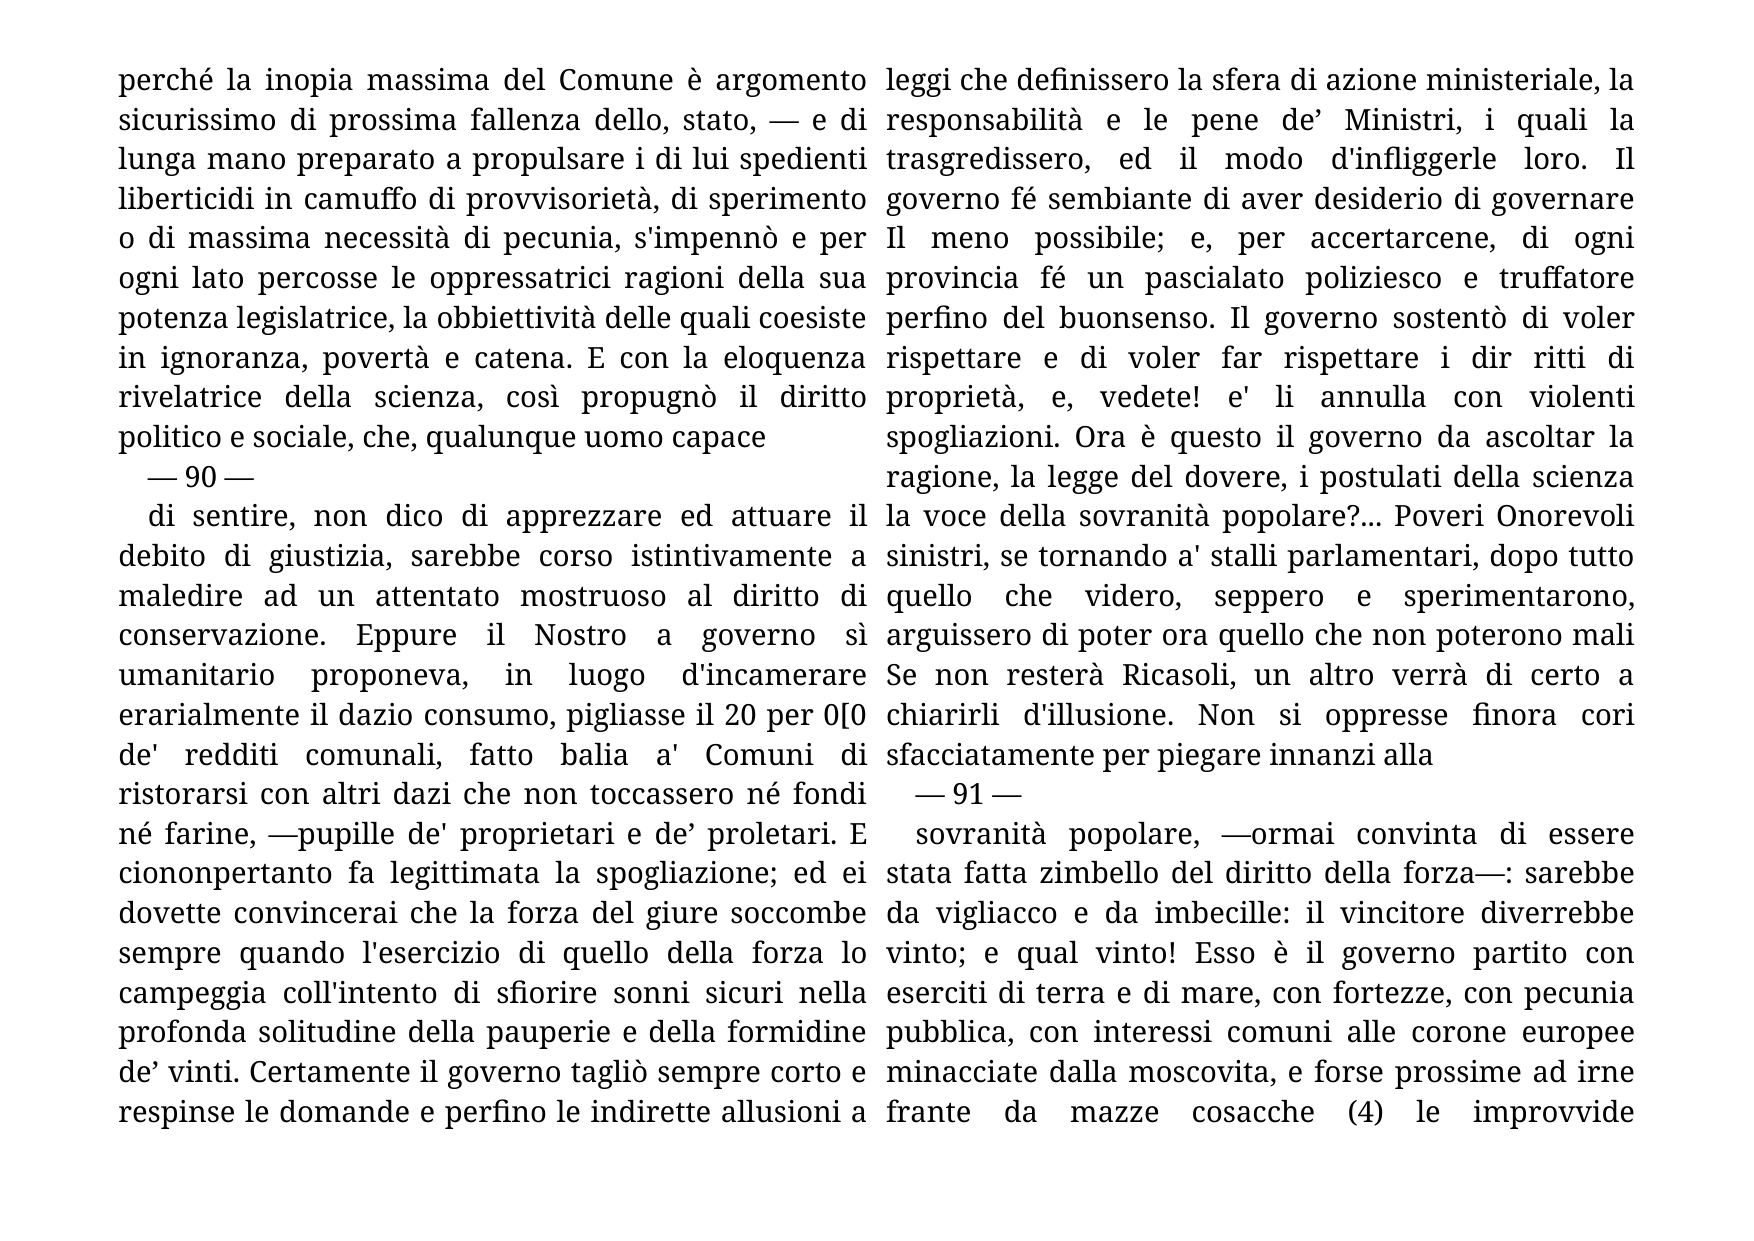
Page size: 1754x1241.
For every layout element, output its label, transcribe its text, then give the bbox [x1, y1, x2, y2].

text — 90 — [118, 456, 868, 496]
text perché la inopia massima del Comune è argomento sicurissimo di prossima fallenza dello, stato, — e di lunga mano preparato a propulsare i di lui spedienti liberticidi in camuffo di provvisorietà, di sperimento o di massima necessità di pecunia, s'impennò e per ogni lato percosse le oppressatrici ragioni della sua potenza legislatrice, la obbiettività delle quali coesiste in ignoranza, povertà e catena. E con la eloquenza rivelatrice della scienza, così propugnò il diritto politico e sociale, che, qualunque uomo capace [118, 59, 868, 456]
text di sentire, non dico di apprezzare ed attuare il debito di giustizia, sarebbe corso istintivamente a maledire ad un attentato mostruoso al diritto di conservazione. Eppure il Nostro a governo sì umanitario proponeva, in luogo d'incamerare erarialmente il dazio consumo, pigliasse il 20 per 0[0 de' redditi comunali, fatto balia a' Comuni di ristorarsi con altri dazi che non toccassero né fondi né farine, —pupille de' proprietari e de’ proletari. E ciononpertanto fa legittimata la spogliazione; ed ei dovette convincerai che la forza del giure soccombe sempre quando l'esercizio di quello della forza lo campeggia coll'intento di sfiorire sonni sicuri nella profonda solitudine della pauperie e della formidine de’ vinti. Certamente il governo tagliò sempre corto e respinse le domande e perfino le indirette allusioni a [118, 496, 868, 1131]
text leggi che definissero la sfera di azione ministeriale, la responsabilità e le pene de’ Ministri, i quali la trasgredissero, ed il modo d'infliggerle loro. Il governo fé sembiante di aver desiderio di governare Il meno possibile; e, per accertarcene, di ogni provincia fé un pascialato poliziesco e truffatore perfino del buonsenso. Il governo sostentò di voler rispettare e di voler far rispettare i dir ritti di proprietà, e, vedete! e' li annulla con violenti spogliazioni. Ora è questo il governo da ascoltar la ragione, la legge del dovere, i postulati della scienza la voce della sovranità popolare?... Poveri Onorevoli sinistri, se tornando a' stalli parlamentari, dopo tutto quello che videro, seppero e sperimentarono, arguissero di poter ora quello che non poterono mali Se non resterà Ricasoli, un altro verrà di certo a chiarirli d'illusione. Non si oppresse finora cori sfacciatamente per piegare innanzi alla [886, 59, 1636, 773]
text sovranità popolare, —ormai convinta di essere stata fatta zimbello del diritto della forza—: sarebbe da vigliacco e da imbecille: il vincitore diverrebbe vinto; e qual vinto! Esso è il governo partito con eserciti di terra e di mare, con fortezze, con pecunia pubblica, con interessi comuni alle corone europee minacciate dalla moscovita, e forse prossime ad irne frante da mazze cosacche (4) le improvvide [886, 813, 1636, 1131]
text — 91 — [886, 773, 1636, 813]
